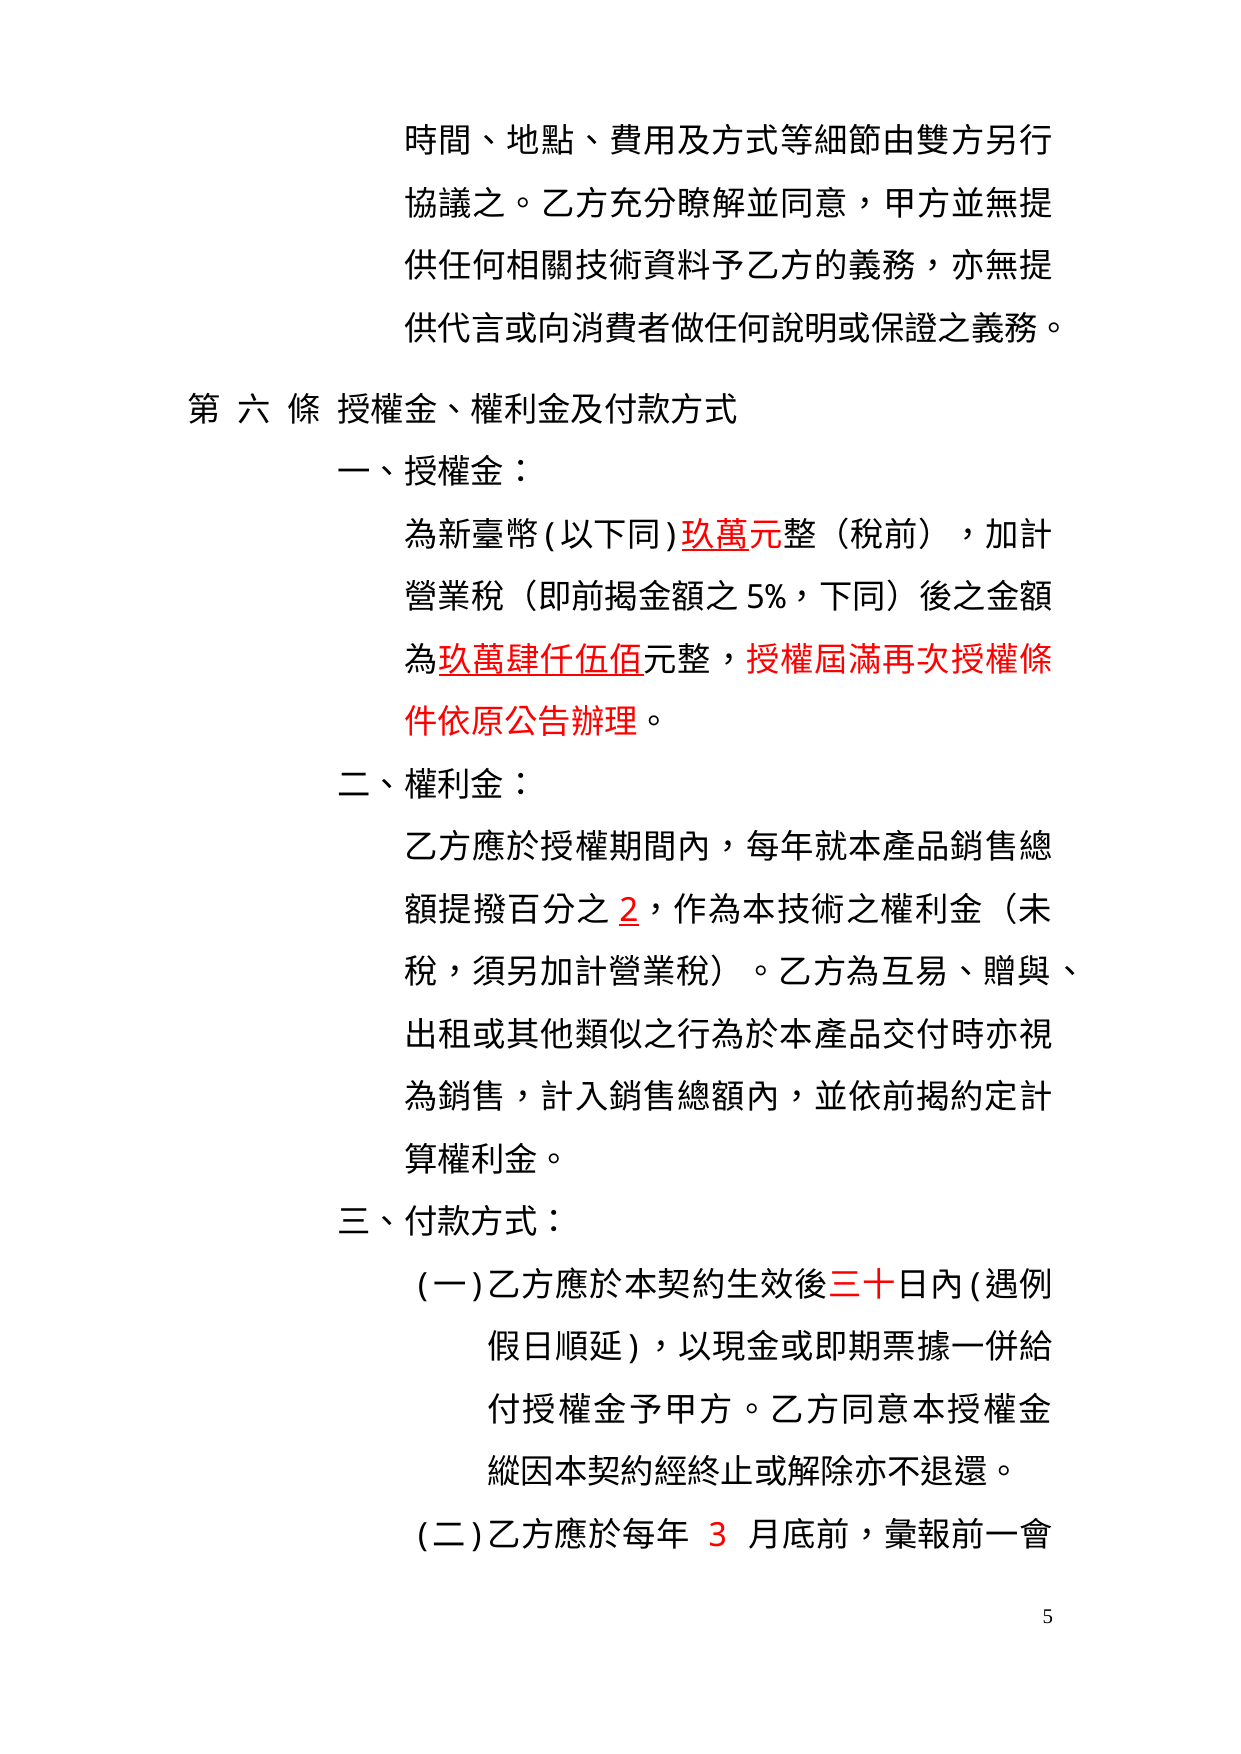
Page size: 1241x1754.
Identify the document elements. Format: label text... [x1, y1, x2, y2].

text 乙方應於授權期間內，每年就本產品銷售總額提撥百分之2，作為本技術之權利金（未稅，須另加計營業稅）。乙方為互易、贈與、出租或其他類似之行為於本產品交付時亦視為銷售，計入銷售總額內，並依前揭約定計算權利金。 [404, 802, 1053, 1177]
text (二)乙方應於每年 3 月底前，彙報前一會計年度年內使用本產品之銷售總額（表單格式如附件二至附件五所示），並依第二款之計算基準加計營業稅給付稅後之權利金予甲方。 [412, 1490, 1053, 1552]
text 為新臺幣(以下同)玖萬元整（稅前），加計營業稅（即前揭金額之5%，下同）後之金額為玖萬肆仟伍佰元整，授權屆滿再次授權條件依原公告辦理。 [404, 490, 1053, 740]
text (一)乙方應於本契約生效後三十日內(遇例假日順延)，以現金或即期票據一併給付授權金予甲方。乙方同意本授權金縱因本契約經終止或解除亦不退還。 [412, 1240, 1053, 1490]
text 一、授權金： [337, 427, 1053, 490]
subtitle 第 六 條 授權金、權利金及付款方式 [187, 365, 1053, 427]
text 二、權利金： [337, 740, 1053, 802]
text 三、付款方式： [337, 1177, 1053, 1240]
text 甲方同意於正常上班時段內提供乙方總計8小時有關實施本技術之指導與諮詢講解。超過此時限或乙方要求更詳細之諮詢服務或人員訓練時，應支付技術服務費予甲方，該技術服務費應包括但不限於講師費、保險費、住宿費，交通費及相關費用，該諮詢服務之時間、地點、費用及方式等細節由雙方另行協議之。乙方充分瞭解並同意，甲方並無提供任何相關技術資料予乙方的義務，亦無提供代言或向消費者做任何說明或保證之義務。 [404, 96, 1053, 346]
